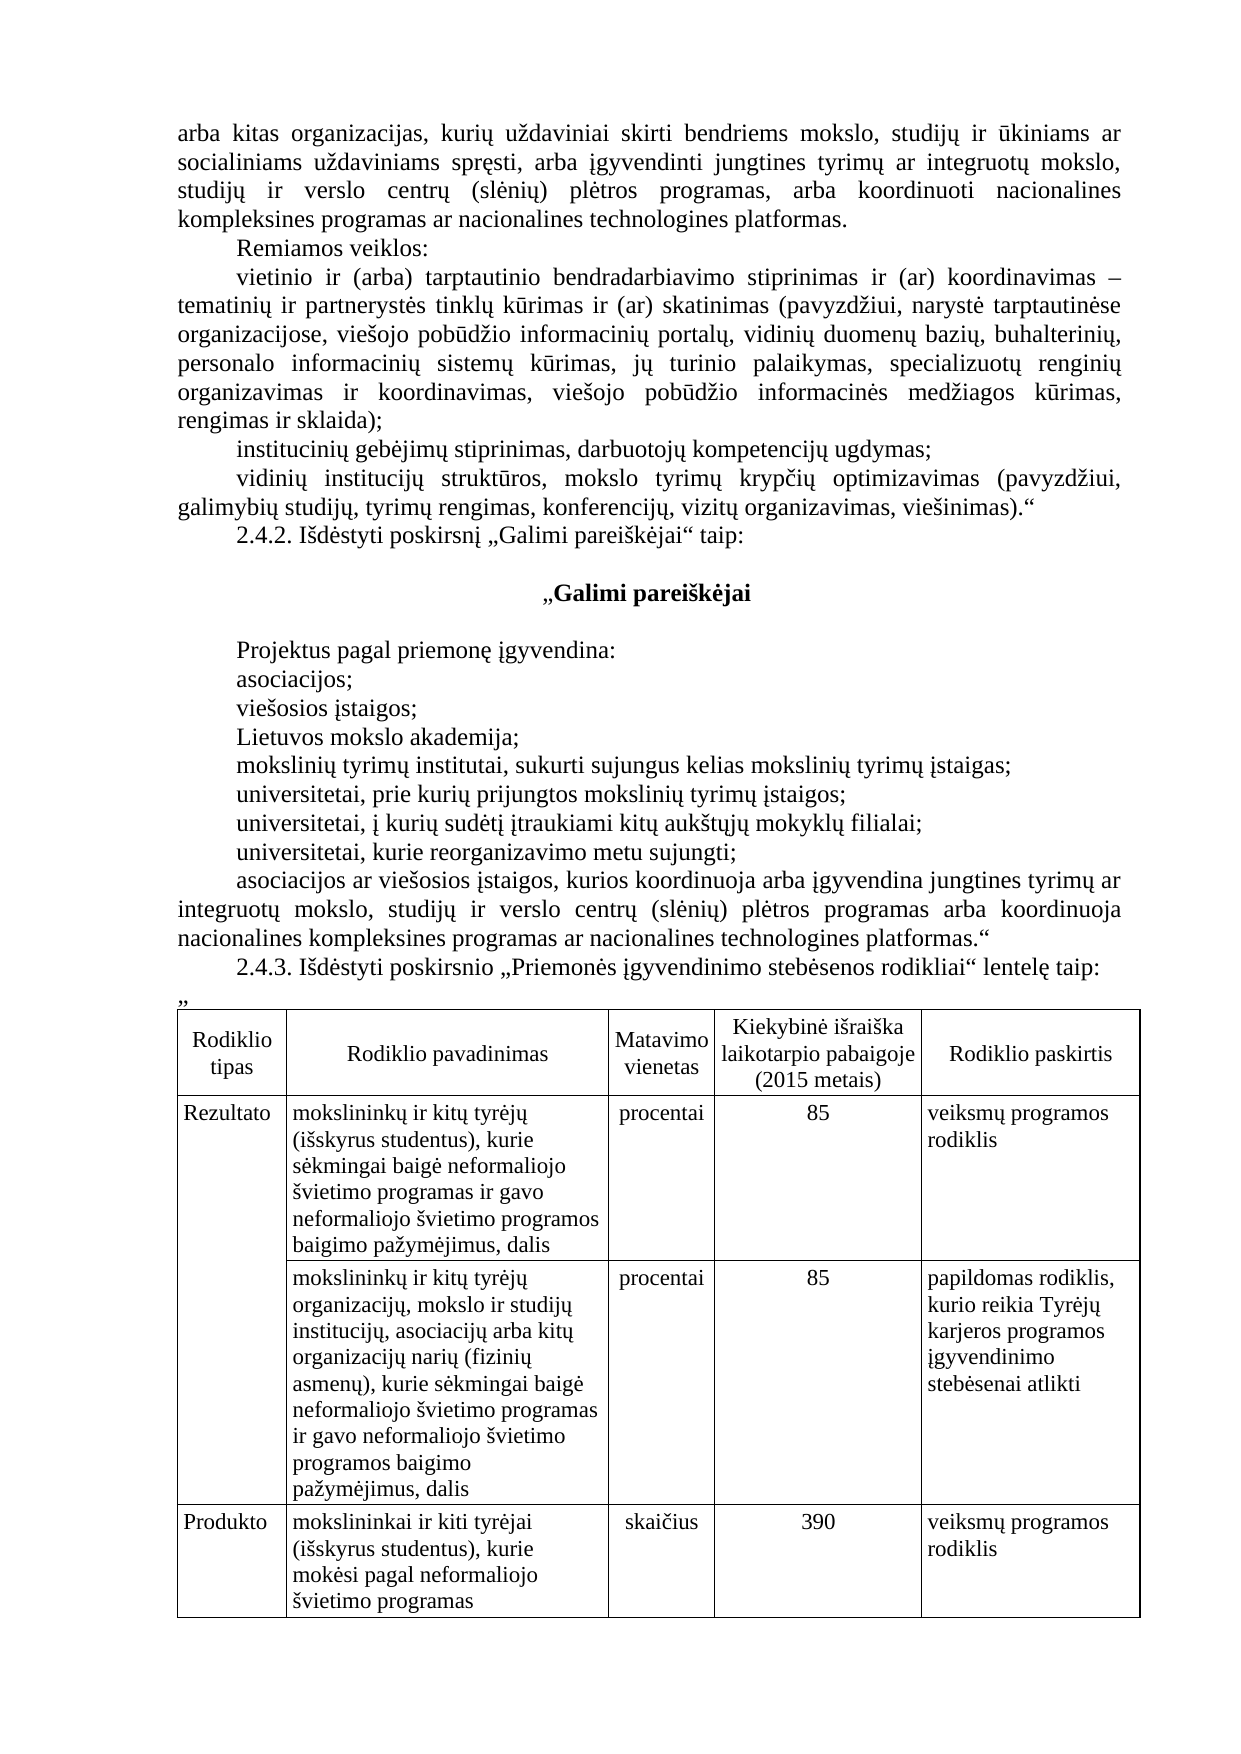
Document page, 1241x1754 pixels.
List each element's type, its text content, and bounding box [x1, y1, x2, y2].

text „ [177, 981, 1122, 1009]
text vietinio ir (arba) tarptautinio bendradarbiavimo stiprinimas ir (ar) koordinavimas – tematinių ir partnerystės tinklų kūrimas ir (ar) skatinimas (pavyzdžiui, narystė tarptautinėse organizacijose, viešojo pobūdžio informacinių portalų, vidinių duomenų bazių, buhalterinių, personalo informacinių sistemų kūrimas, jų turinio palaikymas, specializuotų renginių organizavimas ir koordinavimas, viešojo pobūdžio informacinės medžiagos kūrimas, rengimas ir sklaida); [177, 262, 1122, 434]
text asociacijos ar viešosios įstaigos, kurios koordinuoja arba įgyvendina jungtines tyrimų ar integruotų mokslo, studijų ir verslo centrų (slėnių) plėtros programas arba koordinuoja nacionalines kompleksines programas ar nacionalines technologines platformas.“ [177, 866, 1122, 952]
text „Galimi pareiškėjai [177, 578, 1122, 607]
table_header Kiekybinė išraiška laikotarpio pabaigoje (2015 metais) [715, 1010, 921, 1095]
text 2.4.2. Išdėstyti poskirsnį „Galimi pareiškėjai“ taip: [177, 521, 1122, 549]
text Lietuvos mokslo akademija; [177, 722, 1122, 751]
table_cell procentai [609, 1096, 714, 1260]
table_cell papildomas rodiklis, kurio reikia Tyrėjų karjeros programos įgyvendinimo stebėsenai atlikti [922, 1261, 1139, 1504]
text arba kitas organizacijas, kurių uždaviniai skirti bendriems mokslo, studijų ir ūkiniams ar socialiniams uždaviniams spręsti, arba įgyvendinti jungtines tyrimų ar integruotų mokslo, studijų ir verslo centrų (slėnių) plėtros programas, arba koordinuoti nacionalines kompleksines programas ar nacionalines technologines platformas. [177, 118, 1122, 233]
table_cell veiksmų programos rodiklis [922, 1505, 1139, 1617]
text asociacijos; [177, 664, 1122, 693]
table_cell procentai [609, 1261, 714, 1504]
text universitetai, prie kurių prijungtos mokslinių tyrimų įstaigos; [177, 779, 1122, 808]
table_cell 390 [715, 1505, 921, 1617]
text vidinių institucijų struktūros, mokslo tyrimų krypčių optimizavimas (pavyzdžiui, galimybių studijų, tyrimų rengimas, konferencijų, vizitų organizavimas, viešinimas).“ [177, 463, 1122, 521]
table_header Rodiklio tipas [178, 1010, 286, 1095]
table_header Rodiklio paskirtis [922, 1010, 1139, 1095]
text Remiamos veiklos: [177, 233, 1122, 262]
text universitetai, kurie reorganizavimo metu sujungti; [177, 837, 1122, 866]
table_cell Produkto [178, 1505, 286, 1617]
table_cell mokslininkai ir kiti tyrėjai (išskyrus studentus), kurie mokėsi pagal neformaliojo švietimo programas [287, 1505, 608, 1617]
text universitetai, į kurių sudėtį įtraukiami kitų aukštųjų mokyklų filialai; [177, 808, 1122, 837]
table_header Rodiklio pavadinimas [287, 1010, 608, 1095]
text 2.4.3. Išdėstyti poskirsnio „Priemonės įgyvendinimo stebėsenos rodikliai“ lentelę taip: [177, 952, 1122, 981]
text institucinių gebėjimų stiprinimas, darbuotojų kompetencijų ugdymas; [177, 434, 1122, 463]
table_cell mokslininkų ir kitų tyrėjų (išskyrus studentus), kurie sėkmingai baigė neformaliojo švietimo programas ir gavo neformaliojo švietimo programos baigimo pažymėjimus, dalis [287, 1096, 608, 1260]
text viešosios įstaigos; [177, 693, 1122, 722]
table_cell Rezultato [178, 1096, 286, 1504]
table_cell 85 [715, 1096, 921, 1260]
table_cell veiksmų programos rodiklis [922, 1096, 1139, 1260]
text mokslinių tyrimų institutai, sukurti sujungus kelias mokslinių tyrimų įstaigas; [177, 751, 1122, 779]
table_header Matavimo vienetas [609, 1010, 714, 1095]
table_cell 85 [715, 1261, 921, 1504]
table_cell skaičius [609, 1505, 714, 1617]
table_cell mokslininkų ir kitų tyrėjų organizacijų, mokslo ir studijų institucijų, asociacijų arba kitų organizacijų narių (fizinių asmenų), kurie sėkmingai baigė neformaliojo švietimo programas ir gavo neformaliojo švietimo programos baigimo pažymėjimus, dalis [287, 1261, 608, 1504]
text Projektus pagal priemonę įgyvendina: [177, 636, 1122, 664]
